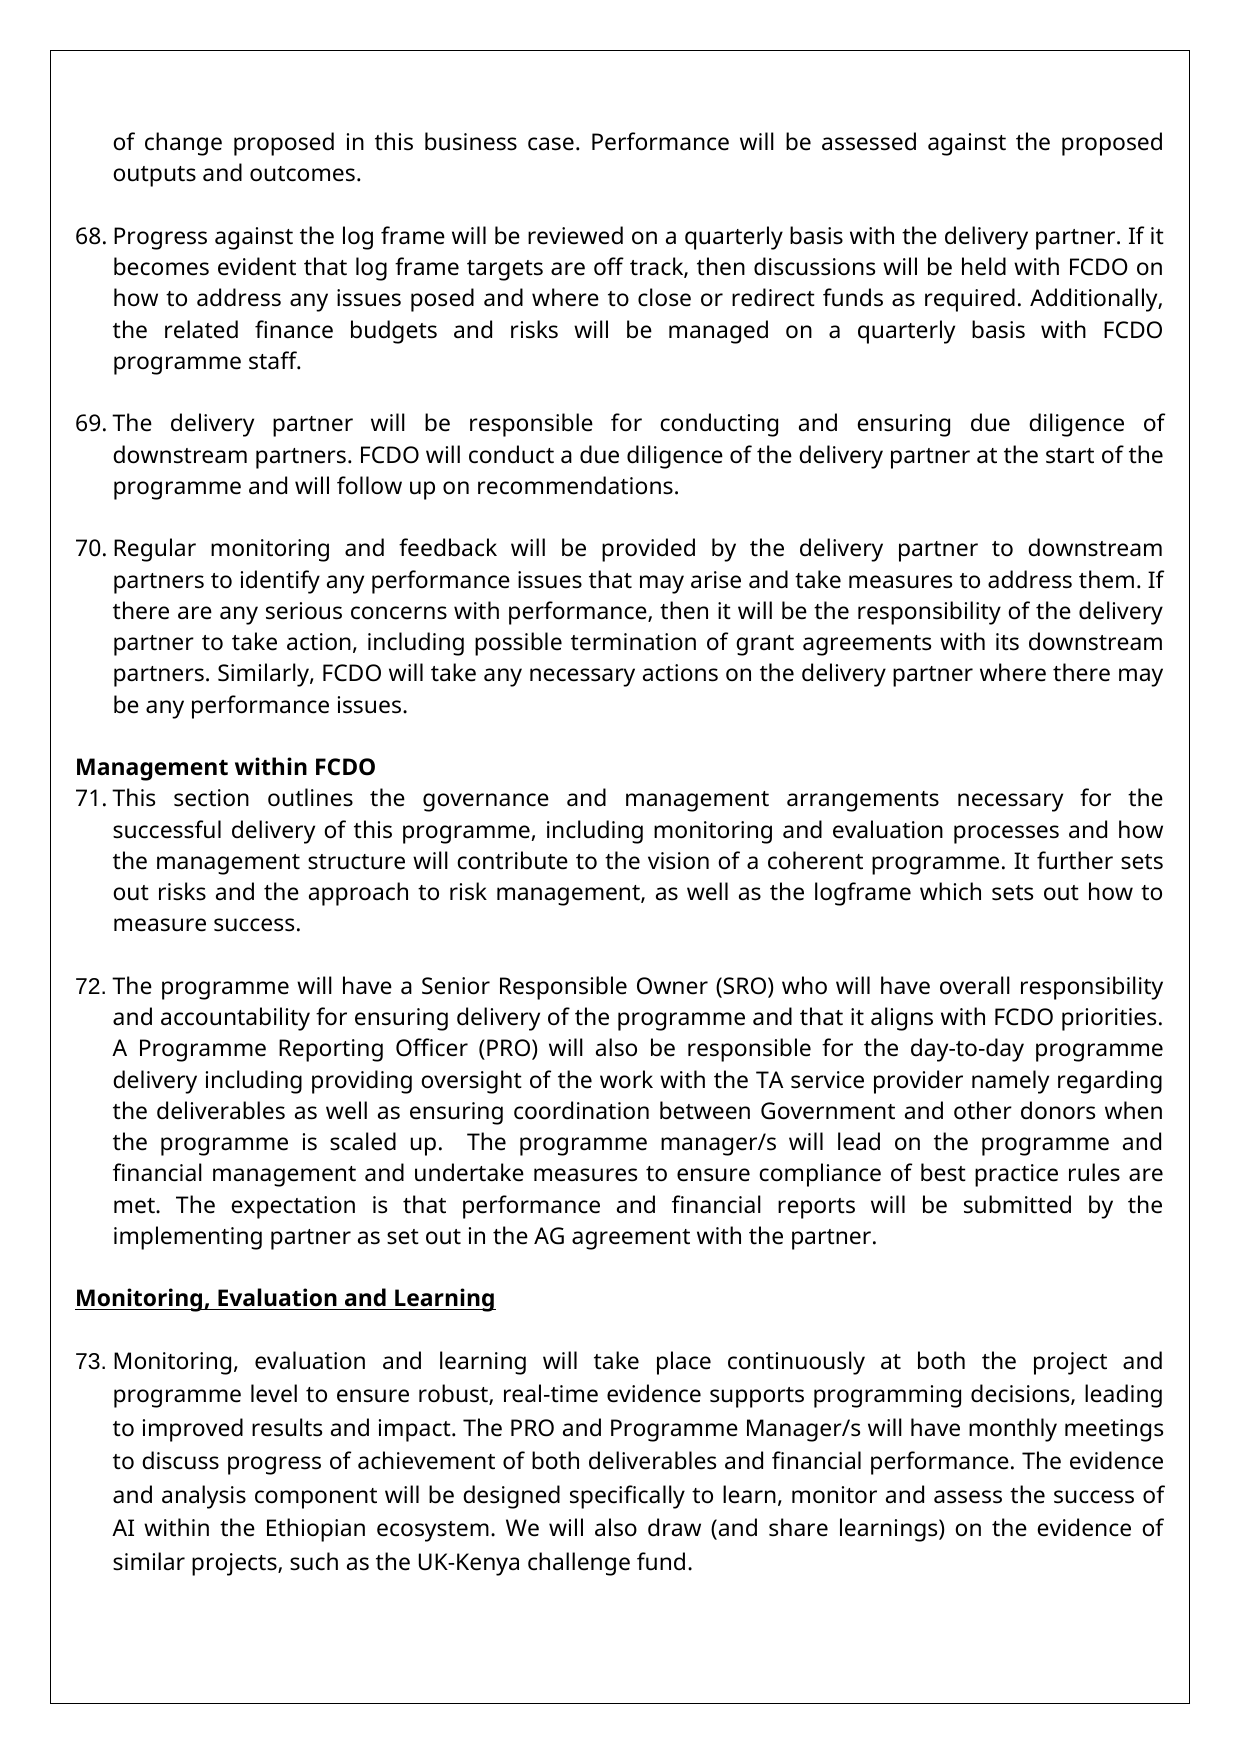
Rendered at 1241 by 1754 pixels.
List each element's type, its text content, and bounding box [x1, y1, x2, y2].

text Management within FCDO [75, 751, 1165, 782]
list of change proposed in this business case. Performance will be assessed against the proposed outputs and outcomes. [75, 126, 1165, 188]
list The delivery partner will be responsible for conducting and ensuring due diligence of downstream partners. FCDO will conduct a due diligence of the delivery partner at the start of the programme and will follow up on recommendations. [75, 407, 1165, 501]
list Monitoring, evaluation and learning will take place continuously at both the project and programme level to ensure robust, real-time evidence supports programming decisions, leading to improved results and impact. The PRO and Programme Manager/s will have monthly meetings to discuss progress of achievement of both deliverables and financial performance. The evidence and analysis component will be designed specifically to learn, monitor and assess the success of AI within the Ethiopian ecosystem. We will also draw (and share learnings) on the evidence of similar projects, such as the UK-Kenya challenge fund. [75, 1345, 1165, 1577]
list Regular monitoring and feedback will be provided by the delivery partner to downstream partners to identify any performance issues that may arise and take measures to address them. If there are any serious concerns with performance, then it will be the responsibility of the delivery partner to take action, including possible termination of grant agreements with its downstream partners. Similarly, FCDO will take any necessary actions on the delivery partner where there may be any performance issues. [75, 532, 1165, 720]
list Progress against the log frame will be reviewed on a quarterly basis with the delivery partner. If it becomes evident that log frame targets are off track, then discussions will be held with FCDO on how to address any issues posed and where to close or redirect funds as required. Additionally, the related finance budgets and risks will be managed on a quarterly basis with FCDO programme staff. [75, 220, 1165, 376]
list This section outlines the governance and management arrangements necessary for the successful delivery of this programme, including monitoring and evaluation processes and how the management structure will contribute to the vision of a coherent programme. It further sets out risks and the approach to risk management, as well as the logframe which sets out how to measure success. [75, 782, 1165, 938]
text Monitoring, Evaluation and Learning [75, 1282, 1165, 1313]
list The programme will have a Senior Responsible Owner (SRO) who will have overall responsibility and accountability for ensuring delivery of the programme and that it aligns with FCDO priorities. A Programme Reporting Officer (PRO) will also be responsible for the day-to-day programme delivery including providing oversight of the work with the TA service provider namely regarding the deliverables as well as ensuring coordination between Government and other donors when the programme is scaled up. The programme manager/s will lead on the programme and financial management and undertake measures to ensure compliance of best practice rules are met. The expectation is that performance and financial reports will be submitted by the implementing partner as set out in the AG agreement with the partner. [75, 970, 1165, 1251]
